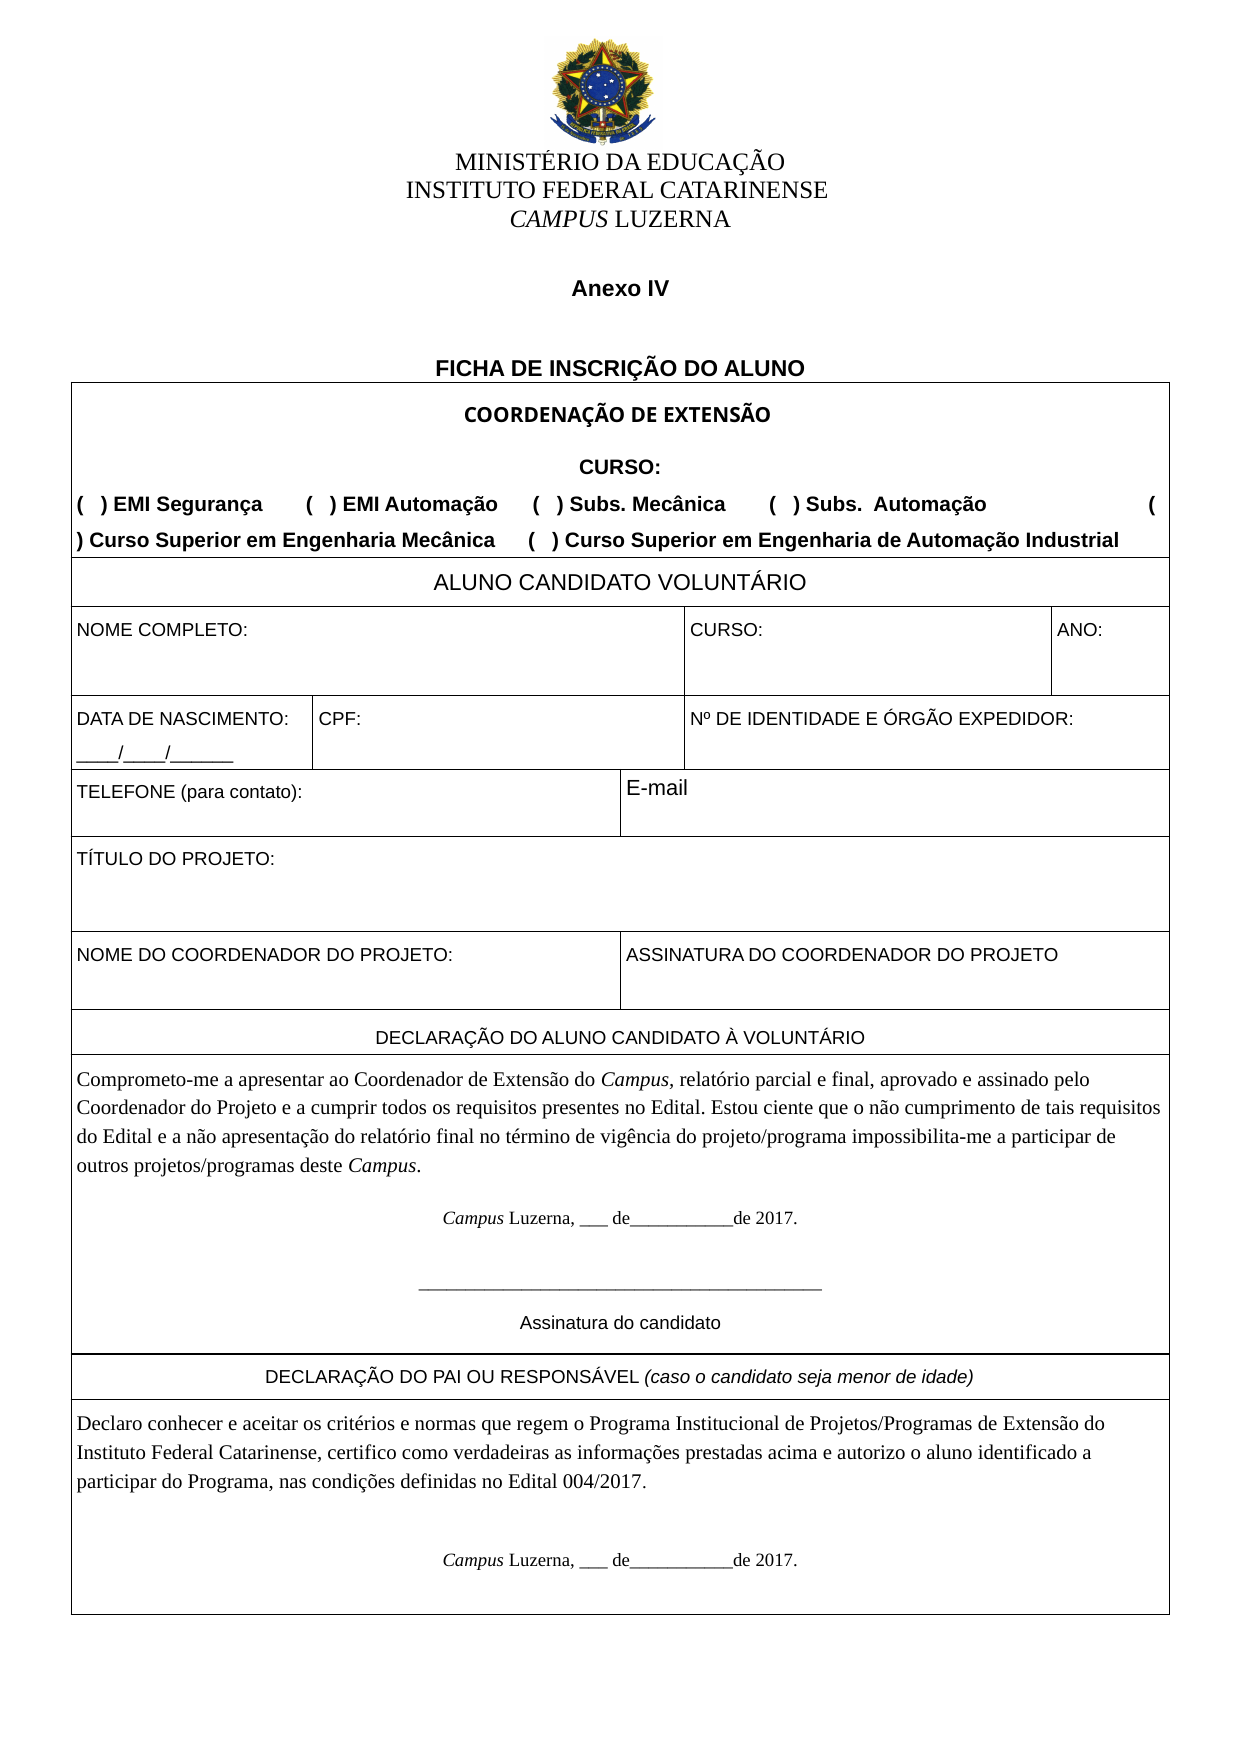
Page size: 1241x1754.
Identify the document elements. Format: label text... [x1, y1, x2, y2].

table_cell ALUNO CANDIDATO VOLUNTÁRIO [72, 558, 1169, 606]
table_header CPF: [313, 696, 684, 769]
table_header DATA DE NASCIMENTO: ____/____/______ [72, 696, 312, 769]
table_header ANO: [1052, 607, 1169, 695]
table_header CURSO: [685, 607, 1051, 695]
list FICHA DE INSCRIÇÃO DO ALUNO [118, 355, 1122, 382]
table_header ASSINATURA DO COORDENADOR DO PROJETO [621, 932, 1169, 1008]
table_header NOME COMPLETO: [72, 607, 684, 695]
table_header Declaro conhecer e aceitar os critérios e normas que regem o Programa Institucional de Projetos/Programas de Extensão do Instituto Federal Catarinense, certifico como verdadeiras as informações prestadas acima e autorizo o aluno identificado a participar do Programa, nas condições definidas no Edital 004/2017. Campus Luzerna, ___ de___________de 2017. [72, 1400, 1169, 1614]
table_header E-mail [621, 770, 1169, 836]
table_header TELEFONE (para contato): [72, 770, 620, 836]
table_header TÍTULO DO PROJETO: [72, 837, 1169, 931]
table_header Nº DE IDENTIDADE E ÓRGÃO EXPEDIDOR: [685, 696, 1169, 769]
table_header DECLARAÇÃO DO PAI OU RESPONSÁVEL (caso o candidato seja menor de idade) [72, 1355, 1169, 1399]
table_header Comprometo-me a apresentar ao Coordenador de Extensão do Campus, relatório parcial e final, aprovado e assinado pelo Coordenador do Projeto e a cumprir todos os requisitos presentes no Edital. Estou ciente que o não cumprimento de tais requisitos do Edital e a não apresentação do relatório final no término de vigência do projeto/programa impossibilita-me a participar de outros projetos/programas deste Campus. Campus Luzerna, ___ de___________de 2017. ___________________________________________ Assinatura do candidato [72, 1055, 1169, 1353]
picture [544, 36, 664, 150]
table_header NOME DO COORDENADOR DO PROJETO: [72, 932, 620, 1008]
table_header COORDENAÇÃO DE EXTENSÃO CURSO: ( ) EMI Segurança ( ) EMI Automação ( ) Subs. Mecânica ( ) Subs. Automação ( ) Curso Superior em Engenharia Mecânica ( ) Curso Superior em Engenharia de Automação Industrial [72, 383, 1169, 557]
list Anexo IV [118, 275, 1122, 301]
table_header DECLARAÇÃO DO ALUNO CANDIDATO À VOLUNTÁRIO [72, 1010, 1169, 1054]
